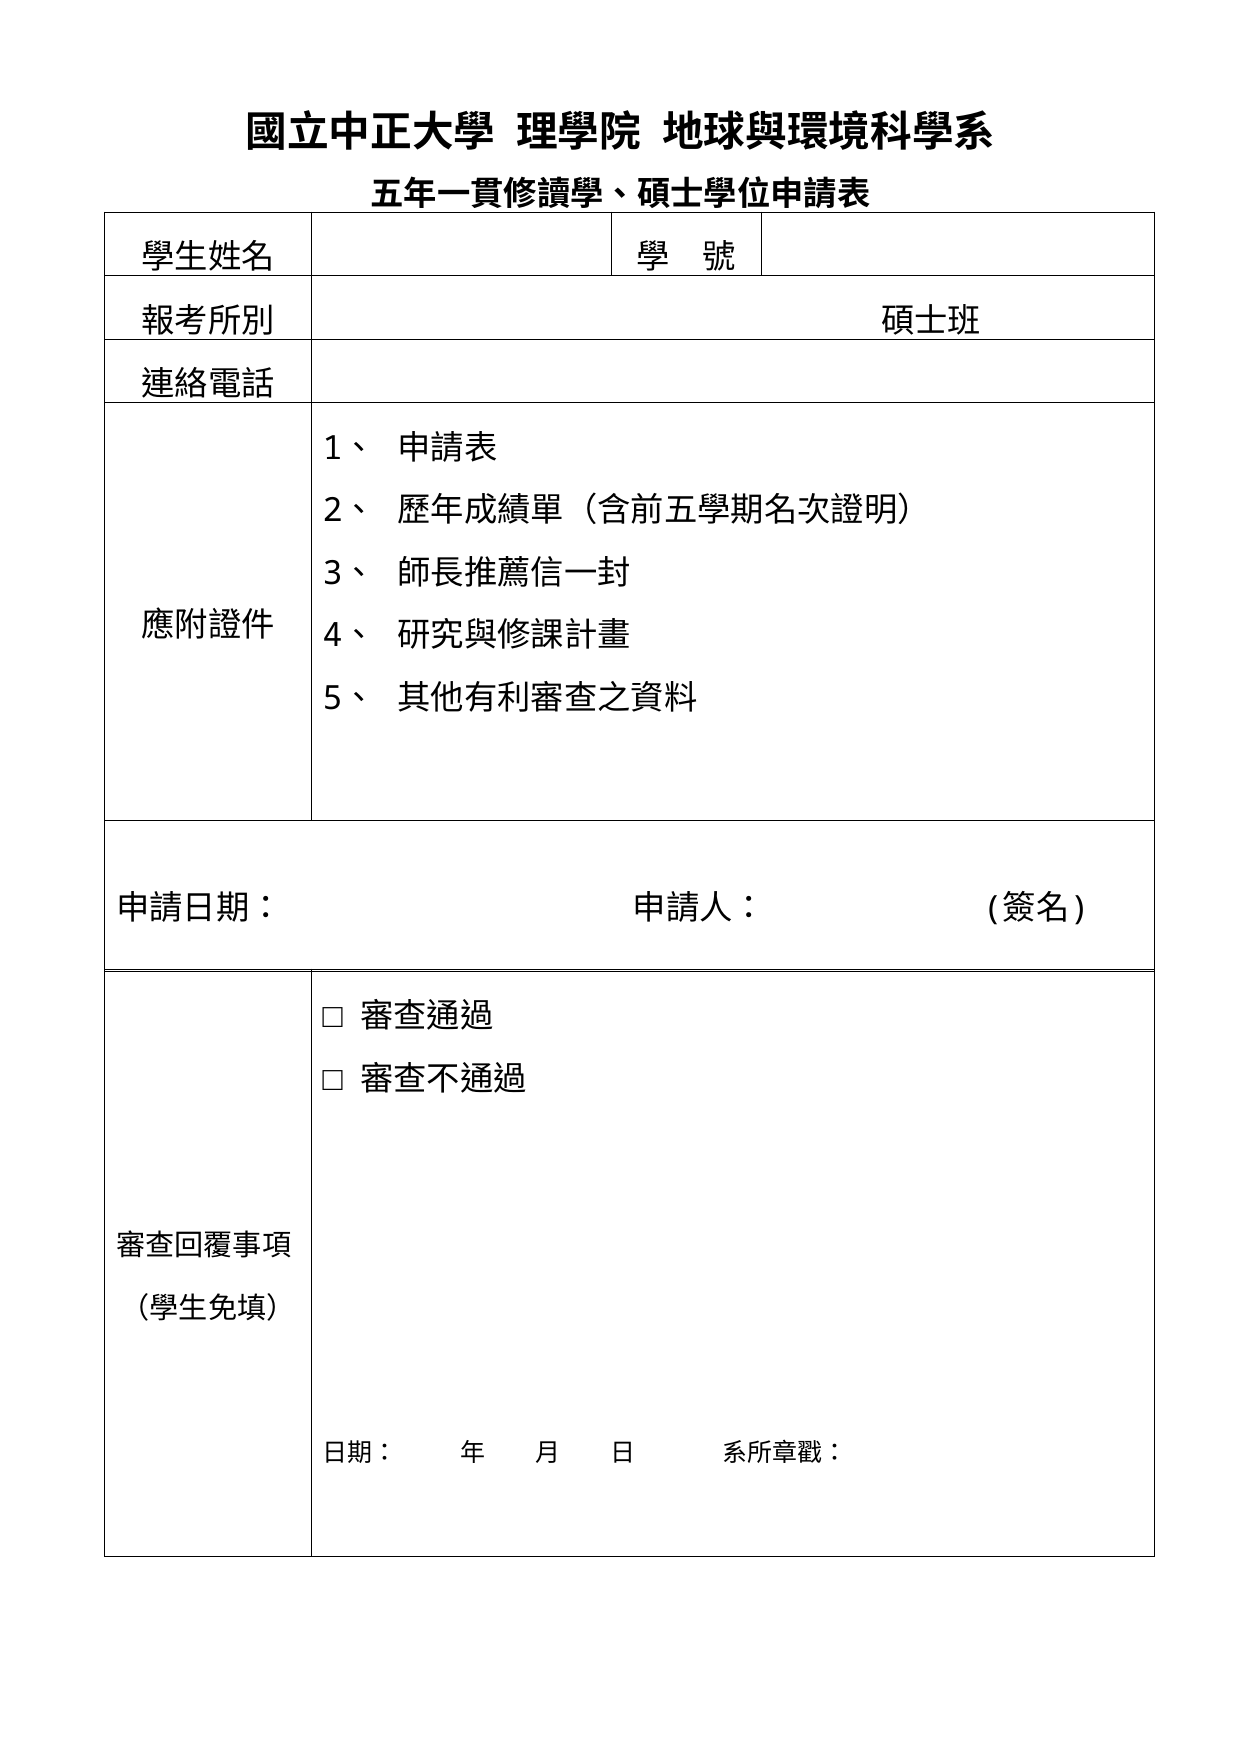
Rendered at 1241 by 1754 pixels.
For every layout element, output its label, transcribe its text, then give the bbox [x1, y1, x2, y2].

text 國立中正大學 理學院 地球與環境科學系 [187, 87, 1053, 149]
table_cell 申請表 歷年成績單（含前五學期名次證明） 師長推薦信一封 研究與修課計畫 其他有利審查之資料 [312, 403, 1154, 820]
table_cell 應附證件 [105, 403, 311, 820]
table_header 學生姓名 [105, 213, 311, 275]
table_cell 連絡電話 [105, 340, 311, 402]
table_header 學 號 [612, 213, 761, 275]
table_cell 報考所別 [105, 276, 311, 339]
table_header [762, 213, 1154, 275]
text 五年一貫修讀學、碩士學位申請表 [187, 149, 1053, 212]
table_cell 審查通過 審查不通過 日期： 年 月 日 系所章戳： [312, 972, 1154, 1556]
table_cell 碩士班 [312, 276, 1154, 339]
table_cell 申請日期： 申請人： (簽名) [105, 821, 1154, 968]
table_header [312, 213, 611, 275]
table_cell 審查回覆事項 （學生免填） [105, 972, 311, 1556]
table_cell [312, 340, 1154, 402]
